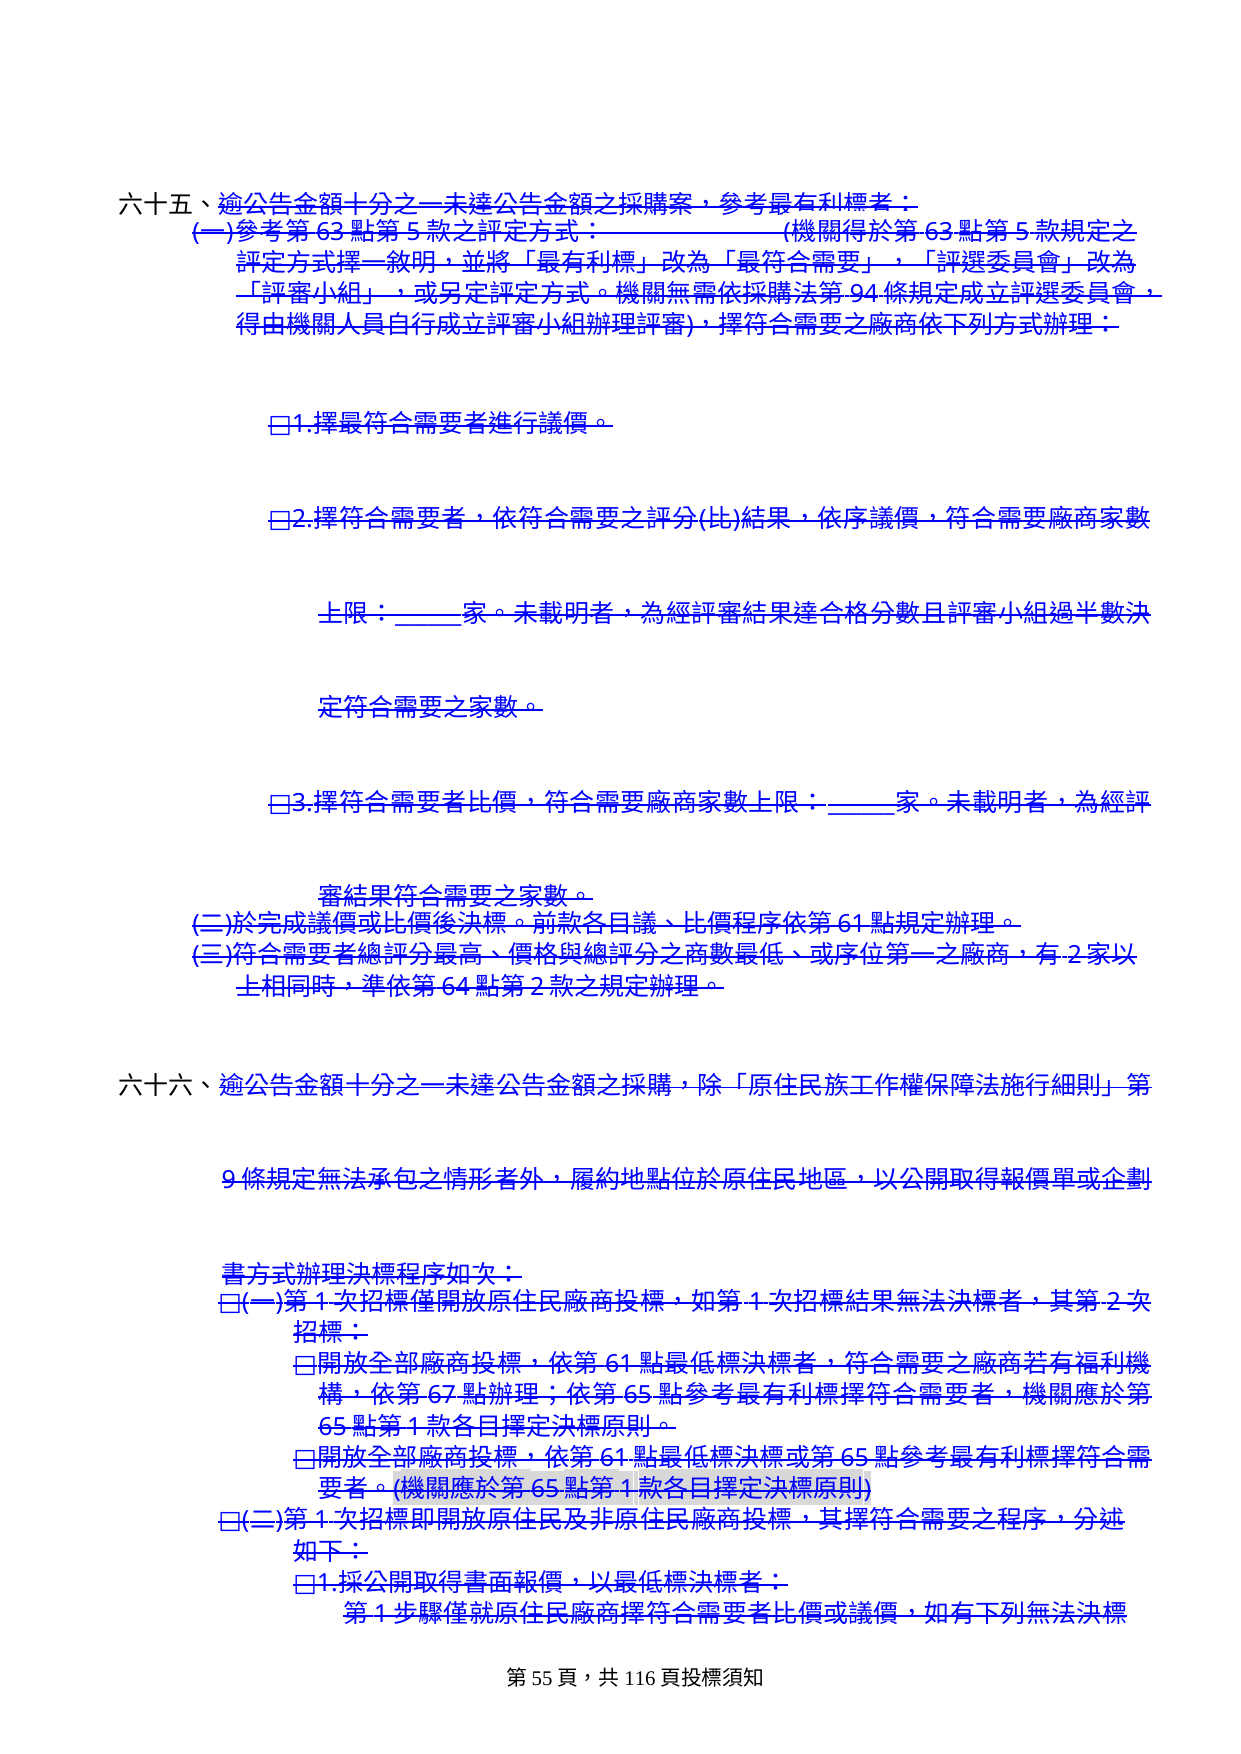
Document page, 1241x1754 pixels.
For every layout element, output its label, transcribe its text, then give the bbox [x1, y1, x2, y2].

text □1.採公開取得書面報價，以最低標決標者： [268, 1566, 1127, 1597]
text (二)於完成議價或比價後決標。前款各目議、比價程序依第61點規定辦理。 [192, 907, 1137, 939]
text □1.擇最符合需要者進行議價。 [268, 340, 1152, 434]
text □開放全部廠商投標，依第61點最低標決標或第65點參考最有利標擇符合需要者。(機關應於第65點第1款各目擇定決標原則) [293, 1441, 1152, 1459]
text □2.擇符合需要者，依符合需要之評分(比)結果，依序議價，符合需要廠商家數上限：______家。未載明者，為經評審結果達合格分數且評審小組過半數決定符合需要之家數。 [268, 434, 1152, 718]
text (一)參考第63點第5款之評定方式：________________(機關得於第63點第5款規定之評定方式擇一敘明，並將「最有利標」改為「最符合需要」，「評選委員會」改為「評審小組」，或另定評定方式。機關無需依採購法第94條規定成立評選委員會，得由機關人員自行成立評審小組辦理評審)，擇符合需要之廠商依下列方式辦理： [192, 215, 1137, 232]
text 六十六、逾公告金額十分之一未達公告金額之採購，除「原住民族工作權保障法施行細則」第9條規定無法承包之情形者外，履約地點位於原住民地區，以公開取得報價單或企劃書方式辦理決標程序如次： [118, 1001, 1152, 1285]
text □(一)第1次招標僅開放原住民廠商投標，如第1次招標結果無法決標者，其第2次招標： [218, 1285, 1152, 1347]
text □(二)第1次招標即開放原住民及非原住民廠商投標，其擇符合需要之程序，分述如下： [218, 1504, 1127, 1566]
text (一)參考第63點第5款之評定方式：________________(機關得於第63點第5款規定之評定方式擇一敘明，並將「最有利標」改為「最符合需要」，「評選委員會」改為「評審小組」，或另定評定方式。機關無需依採購法第94條規定成立評選委員會，得由機關人員自行成立評審小組辦理評審)，擇符合需要之廠商依下列方式辦理： [192, 233, 1137, 340]
text □開放全部廠商投標，依第61點最低標決標或第65點參考最有利標擇符合需要者。(機關應於第65點第1款各目擇定決標原則) [293, 1460, 1152, 1504]
text 第1步驟僅就原住民廠商擇符合需要者比價或議價，如有下列無法決標之情形，致無法優先決標予原住民廠商，應作成紀錄後，第2步驟改就： [343, 1617, 1127, 1629]
text 六十五、逾公告金額十分之一未達公告金額之採購案，參考最有利標者： [118, 120, 1152, 215]
text □開放全部廠商投標，依第61點最低標決標者，符合需要之廠商若有福利機構，依第67點辦理；依第65點參考最有利標擇符合需要者，機關應於第65點第1款各目擇定決標原則。 [293, 1347, 1152, 1441]
text □3.擇符合需要者比價，符合需要廠商家數上限：______家。未載明者，為經評審結果符合需要之家數。 [268, 718, 1152, 907]
text 第1步驟僅就原住民廠商擇符合需要者比價或議價，如有下列無法決標之情形，致無法優先決標予原住民廠商，應作成紀錄後，第2步驟改就： [343, 1597, 1127, 1615]
text (三)符合需要者總評分最高、價格與總評分之商數最低、或序位第一之廠商，有2家以上相同時，準依第64點第2款之規定辦理。 [192, 939, 1137, 1001]
